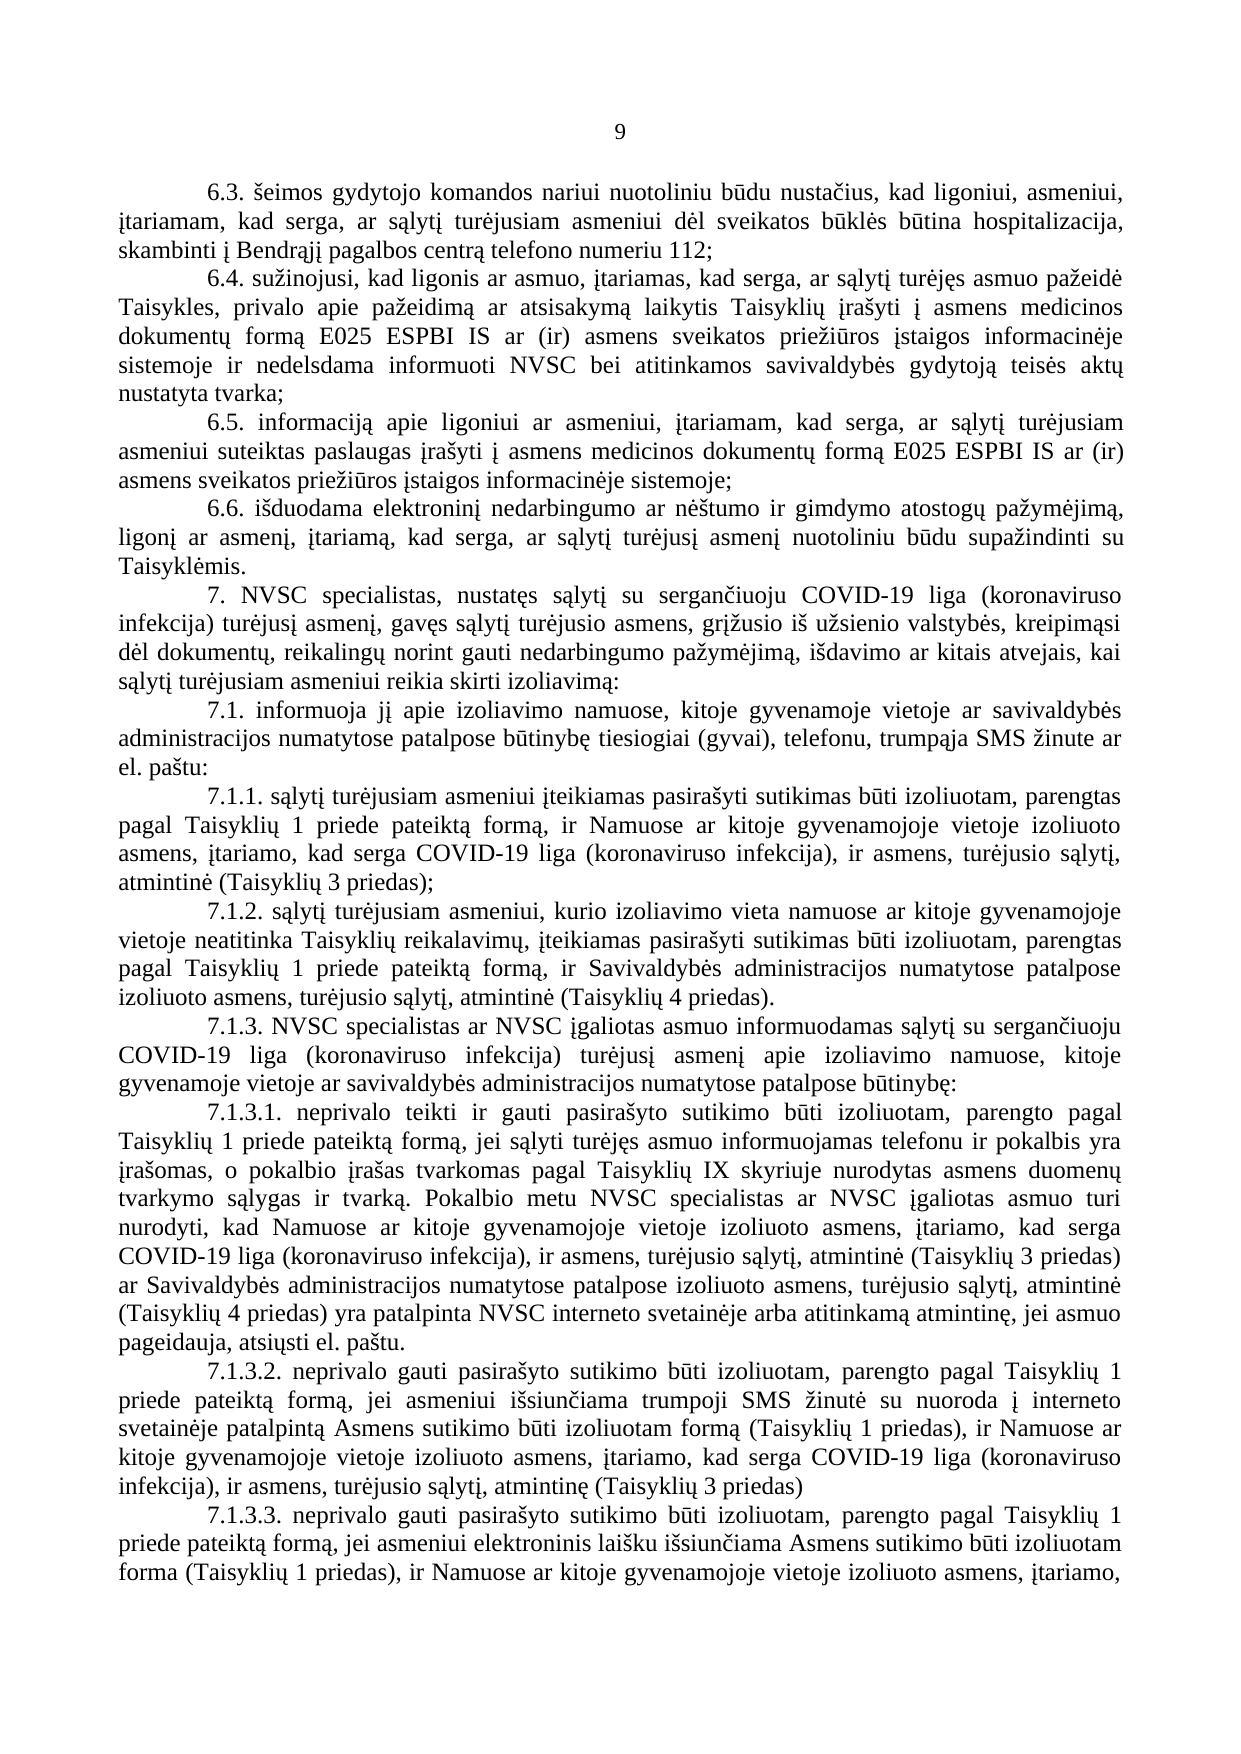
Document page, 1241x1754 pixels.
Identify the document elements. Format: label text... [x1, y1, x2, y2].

text 7.1. informuoja jį apie izoliavimo namuose, kitoje gyvenamoje vietoje ar savivaldybės administracijos numatytose patalpose būtinybę tiesiogiai (gyvai), telefonu, trumpąja SMS žinute ar el. paštu: [118, 695, 1122, 781]
text 7. NVSC specialistas, nustatęs sąlytį su sergančiuoju COVID-19 liga (koronaviruso infekcija) turėjusį asmenį, gavęs sąlytį turėjusio asmens, grįžusio iš užsienio valstybės, kreipimąsi dėl dokumentų, reikalingų norint gauti nedarbingumo pažymėjimą, išdavimo ar kitais atvejais, kai sąlytį turėjusiam asmeniui reikia skirti izoliavimą: [118, 580, 1122, 695]
text 6.5. informaciją apie ligoniui ar asmeniui, įtariamam, kad serga, ar sąlytį turėjusiam asmeniui suteiktas paslaugas įrašyti į asmens medicinos dokumentų formą E025 ESPBI IS ar (ir) asmens sveikatos priežiūros įstaigos informacinėje sistemoje; [118, 407, 1124, 493]
text 7.1.3. NVSC specialistas ar NVSC įgaliotas asmuo informuodamas sąlytį su sergančiuoju COVID-19 liga (koronaviruso infekcija) turėjusį asmenį apie izoliavimo namuose, kitoje gyvenamoje vietoje ar savivaldybės administracijos numatytose patalpose būtinybę: [118, 1011, 1122, 1097]
text 7.1.1. sąlytį turėjusiam asmeniui įteikiamas pasirašyti sutikimas būti izoliuotam, parengtas pagal Taisyklių 1 priede pateiktą formą, ir Namuose ar kitoje gyvenamojoje vietoje izoliuoto asmens, įtariamo, kad serga COVID-19 liga (koronaviruso infekcija), ir asmens, turėjusio sąlytį, atmintinė (Taisyklių 3 priedas); [118, 781, 1122, 896]
text 7.1.3.1. neprivalo teikti ir gauti pasirašyto sutikimo būti izoliuotam, parengto pagal Taisyklių 1 priede pateiktą formą, jei sąlyti turėjęs asmuo informuojamas telefonu ir pokalbis yra įrašomas, o pokalbio įrašas tvarkomas pagal Taisyklių IX skyriuje nurodytas asmens duomenų tvarkymo sąlygas ir tvarką. Pokalbio metu NVSC specialistas ar NVSC įgaliotas asmuo turi nurodyti, kad Namuose ar kitoje gyvenamojoje vietoje izoliuoto asmens, įtariamo, kad serga COVID-19 liga (koronaviruso infekcija), ir asmens, turėjusio sąlytį, atmintinė (Taisyklių 3 priedas) ar Savivaldybės administracijos numatytose patalpose izoliuoto asmens, turėjusio sąlytį, atmintinė (Taisyklių 4 priedas) yra patalpinta NVSC interneto svetainėje arba atitinkamą atmintinę, jei asmuo pageidauja, atsiųsti el. paštu. [118, 1097, 1122, 1356]
text 6.4. sužinojusi, kad ligonis ar asmuo, įtariamas, kad serga, ar sąlytį turėjęs asmuo pažeidė Taisykles, privalo apie pažeidimą ar atsisakymą laikytis Taisyklių įrašyti į asmens medicinos dokumentų formą E025 ESPBI IS ar (ir) asmens sveikatos priežiūros įstaigos informacinėje sistemoje ir nedelsdama informuoti NVSC bei atitinkamos savivaldybės gydytoją teisės aktų nustatyta tvarka; [118, 263, 1124, 407]
text 6.6. išduodama elektroninį nedarbingumo ar nėštumo ir gimdymo atostogų pažymėjimą, ligonį ar asmenį, įtariamą, kad serga, ar sąlytį turėjusį asmenį nuotoliniu būdu supažindinti su Taisyklėmis. [118, 493, 1124, 580]
text 6.3. šeimos gydytojo komandos nariui nuotoliniu būdu nustačius, kad ligoniui, asmeniui, įtariamam, kad serga, ar sąlytį turėjusiam asmeniui dėl sveikatos būklės būtina hospitalizacija, skambinti į Bendrąjį pagalbos centrą telefono numeriu 112; [118, 177, 1124, 263]
text 7.1.3.3. neprivalo gauti pasirašyto sutikimo būti izoliuotam, parengto pagal Taisyklių 1 priede pateiktą formą, jei asmeniui elektroninis laišku išsiunčiama Asmens sutikimo būti izoliuotam forma (Taisyklių 1 priedas), ir Namuose ar kitoje gyvenamojoje vietoje izoliuoto asmens, įtariamo, [118, 1500, 1122, 1586]
text 7.1.2. sąlytį turėjusiam asmeniui, kurio izoliavimo vieta namuose ar kitoje gyvenamojoje vietoje neatitinka Taisyklių reikalavimų, įteikiamas pasirašyti sutikimas būti izoliuotam, parengtas pagal Taisyklių 1 priede pateiktą formą, ir Savivaldybės administracijos numatytose patalpose izoliuoto asmens, turėjusio sąlytį, atmintinė (Taisyklių 4 priedas). [118, 896, 1122, 1011]
text 7.1.3.2. neprivalo gauti pasirašyto sutikimo būti izoliuotam, parengto pagal Taisyklių 1 priede pateiktą formą, jei asmeniui išsiunčiama trumpoji SMS žinutė su nuoroda į interneto svetainėje patalpintą Asmens sutikimo būti izoliuotam formą (Taisyklių 1 priedas), ir Namuose ar kitoje gyvenamojoje vietoje izoliuoto asmens, įtariamo, kad serga COVID-19 liga (koronaviruso infekcija), ir asmens, turėjusio sąlytį, atmintinę (Taisyklių 3 priedas) [118, 1356, 1122, 1500]
